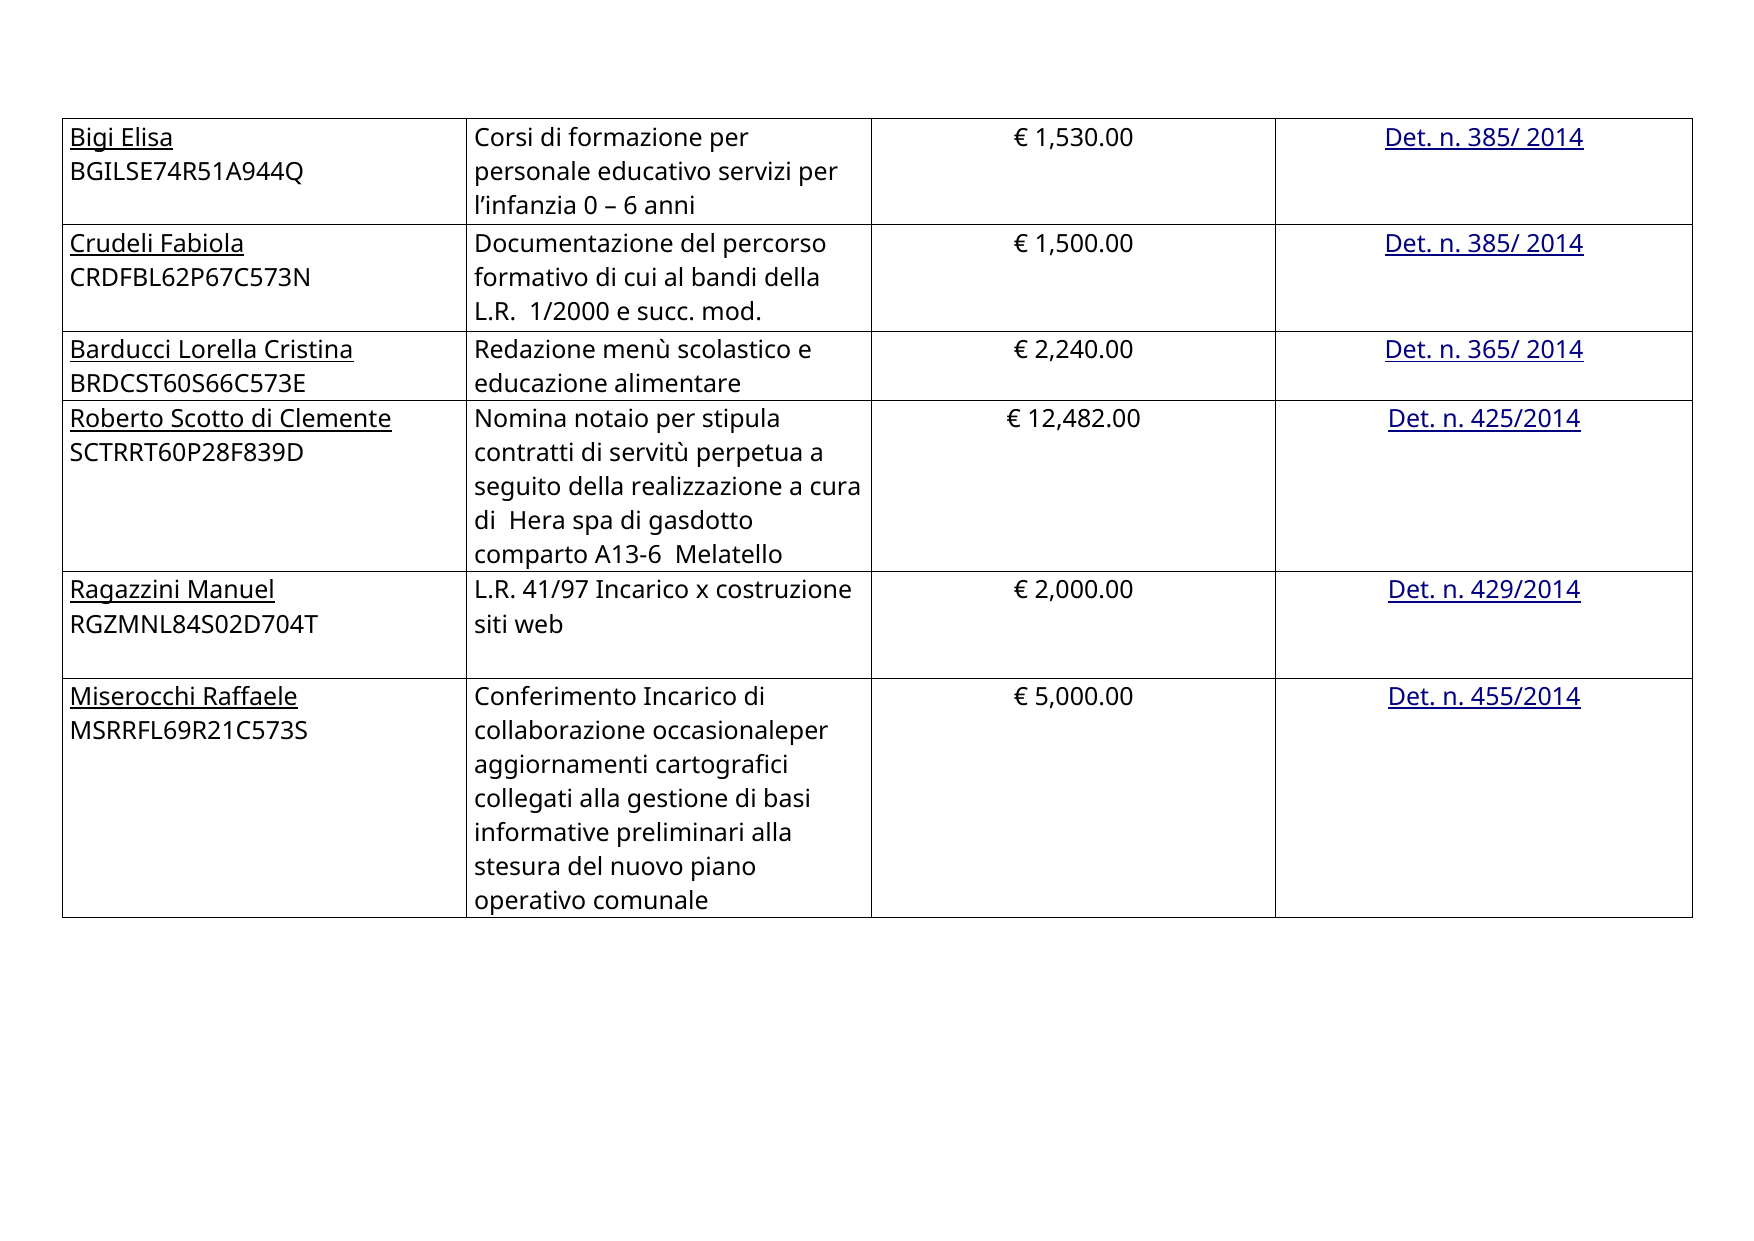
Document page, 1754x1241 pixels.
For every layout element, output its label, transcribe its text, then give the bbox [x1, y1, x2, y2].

table_cell Barducci Lorella Cristina BRDCST60S66C573E [63, 332, 466, 400]
table_cell Det. n. 385/ 2014 [1276, 225, 1692, 331]
table_cell Bigi Elisa BGILSE74R51A944Q [63, 119, 466, 224]
table_cell Ragazzini Manuel RGZMNL84S02D704T [63, 572, 466, 677]
table_cell Crudeli Fabiola CRDFBL62P67C573N [63, 225, 466, 331]
table_cell L.R. 41/97 Incarico x costruzione siti web [467, 572, 871, 677]
table_cell € 2.000,00 [872, 572, 1275, 677]
table_cell Roberto Scotto di Clemente SCTRRT60P28F839D [63, 401, 466, 571]
table_cell Det. n. 365/ 2014 [1276, 332, 1692, 400]
table_cell Det. n. 455/2014 [1276, 679, 1692, 917]
table_cell € 12.482,00 [872, 401, 1275, 571]
table_cell € 5.000,00 [872, 679, 1275, 917]
table_cell Miserocchi Raffaele MSRRFL69R21C573S [63, 679, 466, 917]
table_cell € 2.240,00 [872, 332, 1275, 400]
table_cell Nomina notaio per stipula contratti di servitù perpetua a seguito della realizzazione a cura di Hera spa di gasdotto comparto A13-6 Melatello [467, 401, 871, 571]
table_cell Documentazione del percorso formativo di cui al bandi della L.R. 1/2000 e succ. mod. [467, 225, 871, 331]
table_cell Corsi di formazione per personale educativo servizi per l’infanzia 0 – 6 anni [467, 119, 871, 224]
table_cell Redazione menù scolastico e educazione alimentare [467, 332, 871, 400]
table_cell Conferimento Incarico di collaborazione occasionaleper aggiornamenti cartografici collegati alla gestione di basi informative preliminari alla stesura del nuovo piano operativo comunale [467, 679, 871, 917]
table_cell € 1.530,00 [872, 119, 1275, 224]
table_cell Det. n. 385/ 2014 [1276, 119, 1692, 224]
table_cell € 1.500,00 [872, 225, 1275, 331]
table_cell Det. n. 429/2014 [1276, 572, 1692, 677]
table_cell Det. n. 425/2014 [1276, 401, 1692, 571]
